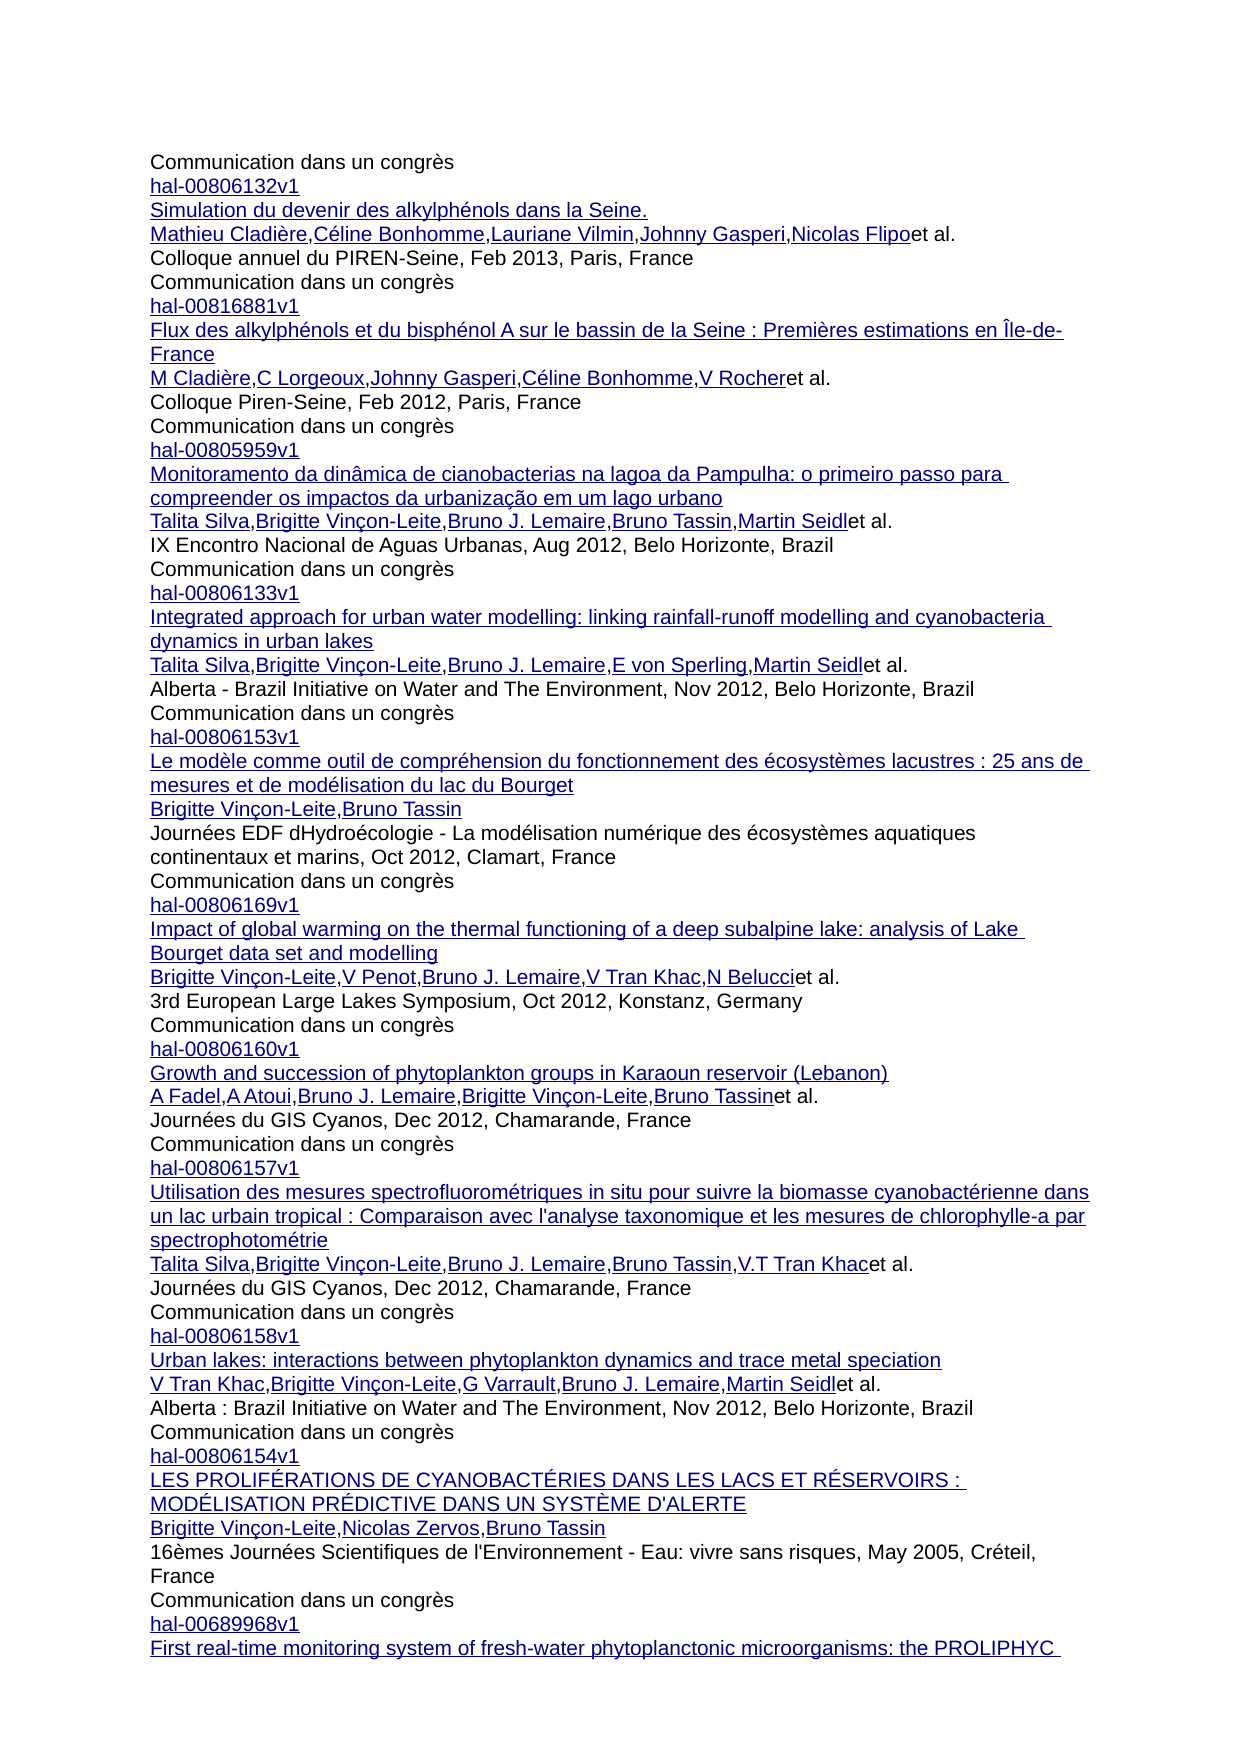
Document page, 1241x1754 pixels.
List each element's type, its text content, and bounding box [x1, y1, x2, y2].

table_cell un lac urbain tropical : Comparaison avec l'analyse taxonomique et les mesures de chlorophylle-a par spectrophotométrie Talita Silva,Brigitte Vinçon-Leite,Bruno J. Lemaire,Bruno Tassin,V.T Tran Khacet al. Journées du GIS Cyanos, Dec 2012, Chamarande, France Communication dans un congrès hal-00806158v1 [150, 1202, 1090, 1348]
table_cell Communication dans un congrès hal-00806132v1 [150, 150, 1090, 198]
table_cell Utilisation des mesures spectrofluorométriques in situ pour suivre la biomasse cyanobactérienne dans [150, 1180, 1090, 1201]
table_cell Flux des alkylphénols et du bisphénol A sur le bassin de la Seine : Premières estimations en Île-de-France M Cladière,C Lorgeoux,Johnny Gasperi,Céline Bonhomme,V Rocheret al. Colloque Piren-Seine, Feb 2012, Paris, France Communication dans un congrès hal-00805959v1 [150, 318, 1090, 461]
table_cell Growth and succession of phytoplankton groups in Karaoun reservoir (Lebanon) A Fadel,A Atoui,Bruno J. Lemaire,Brigitte Vinçon-Leite,Bruno Tassinet al. Journées du GIS Cyanos, Dec 2012, Chamarande, France Communication dans un congrès hal-00806157v1 [150, 1060, 1090, 1180]
table_cell First real-time monitoring system of fresh-water phytoplanctonic microorganisms: the PROLIPHYC [150, 1635, 1090, 1659]
table_cell Monitoramento da dinâmica de cianobacterias na lagoa da Pampulha: o primeiro passo para compreender os impactos da urbanização em um lago urbano Talita Silva,Brigitte Vinçon-Leite,Bruno J. Lemaire,Bruno Tassin,Martin Seidlet al. IX Encontro Nacional de Aguas Urbanas, Aug 2012, Belo Horizonte, Brazil Communication dans un congrès hal-00806133v1 [150, 461, 1090, 605]
table_cell Simulation du devenir des alkylphénols dans la Seine. Mathieu Cladière,Céline Bonhomme,Lauriane Vilmin,Johnny Gasperi,Nicolas Flipoet al. Colloque annuel du PIREN-Seine, Feb 2013, Paris, France Communication dans un congrès hal-00816881v1 [150, 198, 1090, 318]
table_cell mesures et de modélisation du lac du Bourget Brigitte Vinçon-Leite,Bruno Tassin Journées EDF dHydroécologie - La modélisation numérique des écosystèmes aquatiques continentaux et marins, Oct 2012, Clamart, France Communication dans un congrès hal-00806169v1 [150, 771, 1090, 917]
table_cell Urban lakes: interactions between phytoplankton dynamics and trace metal speciation V Tran Khac,Brigitte Vinçon-Leite,G Varrault,Bruno J. Lemaire,Martin Seidlet al. Alberta : Brazil Initiative on Water and The Environment, Nov 2012, Belo Horizonte, Brazil Communication dans un congrès hal-00806154v1 [150, 1348, 1090, 1468]
table_cell Impact of global warming on the thermal functioning of a deep subalpine lake: analysis of Lake Bourget data set and modelling Brigitte Vinçon-Leite,V Penot,Bruno J. Lemaire,V Tran Khac,N Belucciet al. 3rd European Large Lakes Symposium, Oct 2012, Konstanz, Germany Communication dans un congrès hal-00806160v1 [150, 917, 1090, 1060]
table_cell Le modèle comme outil de compréhension du fonctionnement des écosystèmes lacustres : 25 ans de [150, 749, 1090, 770]
table_cell Integrated approach for urban water modelling: linking rainfall-runoff modelling and cyanobacteria dynamics in urban lakes Talita Silva,Brigitte Vinçon-Leite,Bruno J. Lemaire,E von Sperling,Martin Seidlet al. Alberta - Brazil Initiative on Water and The Environment, Nov 2012, Belo Horizonte, Brazil Communication dans un congrès hal-00806153v1 [150, 605, 1090, 749]
table_cell LES PROLIFÉRATIONS DE CYANOBACTÉRIES DANS LES LACS ET RÉSERVOIRS : MODÉLISATION PRÉDICTIVE DANS UN SYSTÈME D'ALERTE Brigitte Vinçon-Leite,Nicolas Zervos,Bruno Tassin 16èmes Journées Scientifiques de l'Environnement - Eau: vivre sans risques, May 2005, Créteil, France Communication dans un congrès hal-00689968v1 [150, 1468, 1090, 1635]
